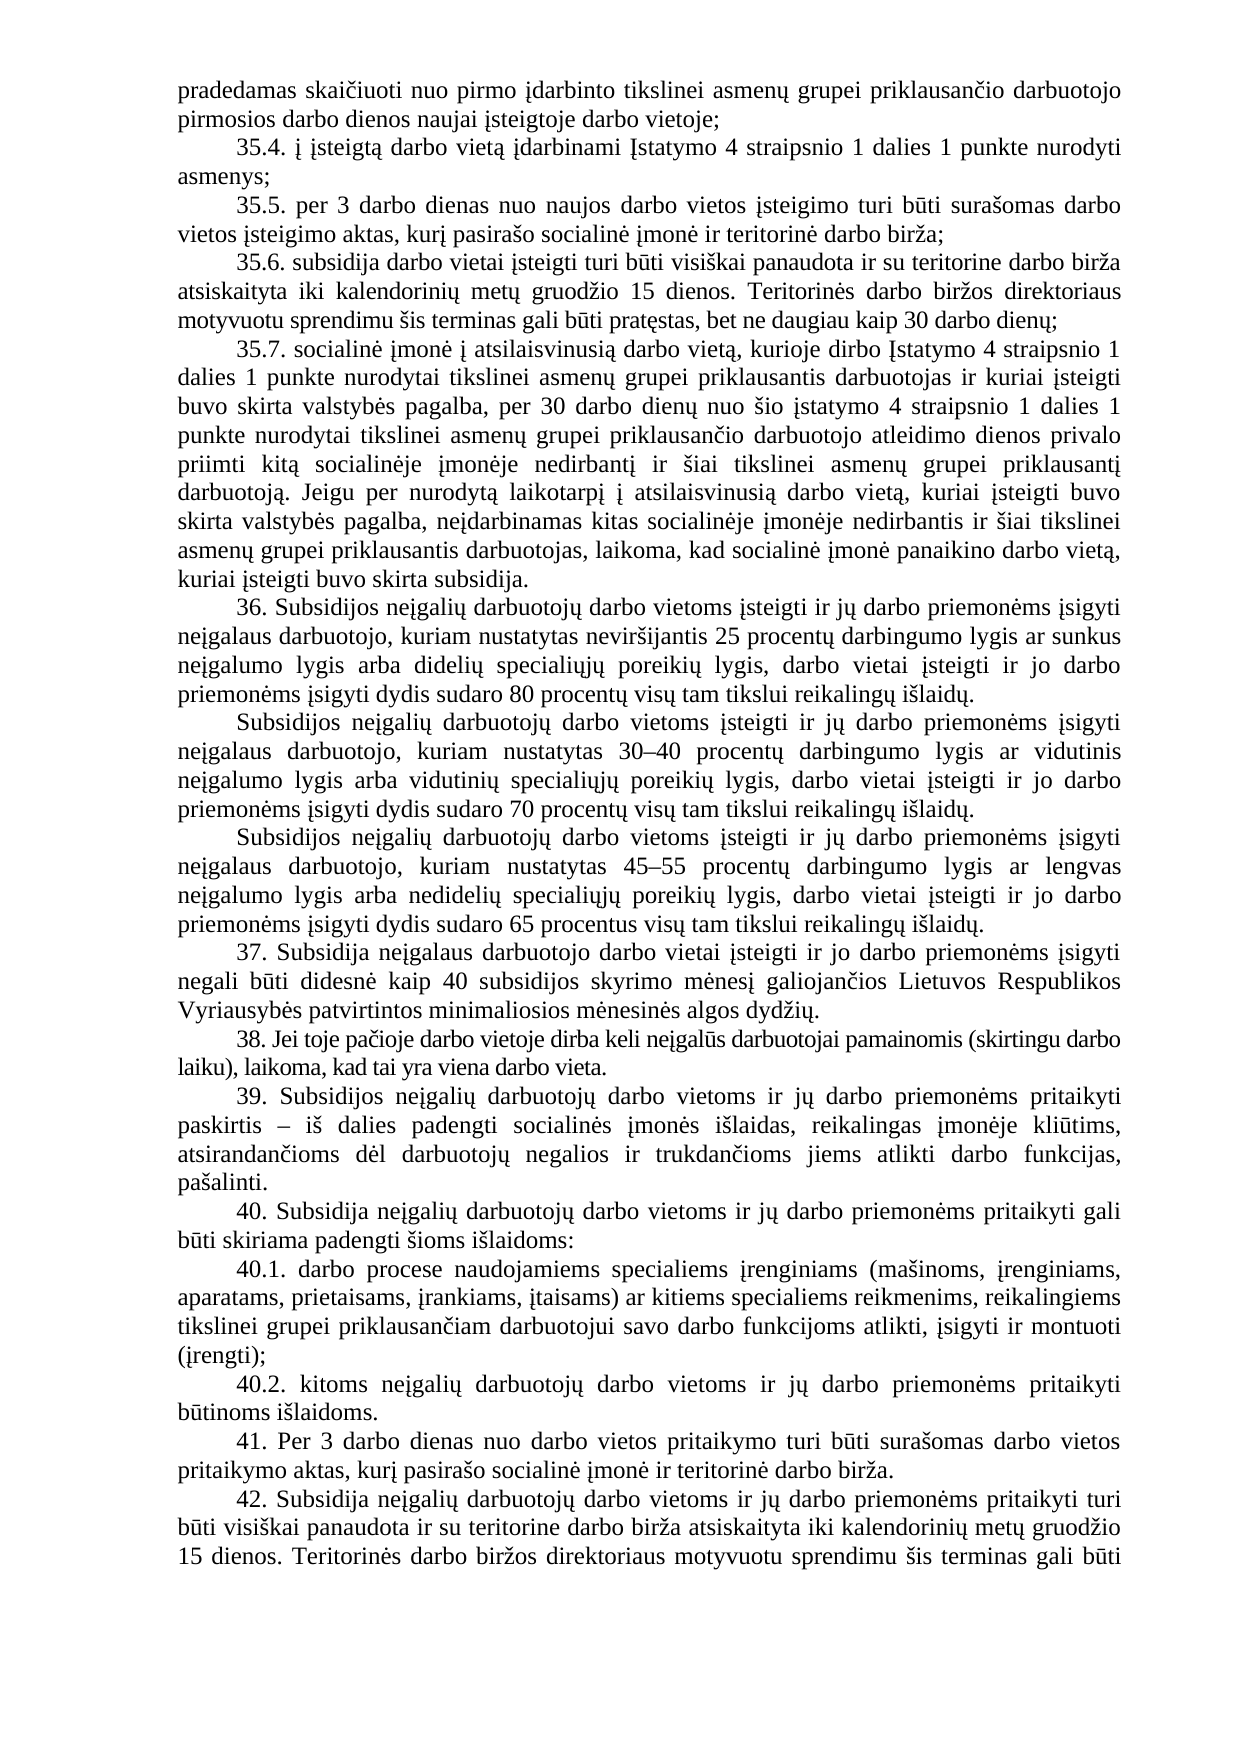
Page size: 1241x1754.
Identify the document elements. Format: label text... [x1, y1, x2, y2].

text 40.1. darbo procese naudojamiems specialiems įrenginiams (mašinoms, įrenginiams, aparatams, prietaisams, įrankiams, įtaisams) ar kitiems specialiems reikmenims, reikalingiems tikslinei grupei priklausančiam darbuotojui savo darbo funkcijoms atlikti, įsigyti ir montuoti (įrengti); [177, 1254, 1122, 1369]
text 35.7. socialinė įmonė į atsilaisvinusią darbo vietą, kurioje dirbo Įstatymo 4 straipsnio 1 dalies 1 punkte nurodytai tikslinei asmenų grupei priklausantis darbuotojas ir kuriai įsteigti buvo skirta valstybės pagalba, per 30 darbo dienų nuo šio įstatymo 4 straipsnio 1 dalies 1 punkte nurodytai tikslinei asmenų grupei priklausančio darbuotojo atleidimo dienos privalo priimti kitą socialinėje įmonėje nedirbantį ir šiai tikslinei asmenų grupei priklausantį darbuotoją. Jeigu per nurodytą laikotarpį į atsilaisvinusią darbo vietą, kuriai įsteigti buvo skirta valstybės pagalba, neįdarbinamas kitas socialinėje įmonėje nedirbantis ir šiai tikslinei asmenų grupei priklausantis darbuotojas, laikoma, kad socialinė įmonė panaikino darbo vietą, kuriai įsteigti buvo skirta subsidija. [177, 334, 1122, 592]
text 38. Jei toje pačioje darbo vietoje dirba keli neįgalūs darbuotojai pamainomis (skirtingu darbo laiku), laikoma, kad tai yra viena darbo vieta. [177, 1024, 1122, 1081]
text Subsidijos neįgalių darbuotojų darbo vietoms įsteigti ir jų darbo priemonėms įsigyti neįgalaus darbuotojo, kuriam nustatytas 45–55 procentų darbingumo lygis ar lengvas neįgalumo lygis arba nedidelių specialiųjų poreikių lygis, darbo vietai įsteigti ir jo darbo priemonėms įsigyti dydis sudaro 65 procentus visų tam tikslui reikalingų išlaidų. [177, 822, 1122, 937]
text 40. Subsidija neįgalių darbuotojų darbo vietoms ir jų darbo priemonėms pritaikyti gali būti skiriama padengti šioms išlaidoms: [177, 1196, 1122, 1254]
text pradedamas skaičiuoti nuo pirmo įdarbinto tikslinei asmenų grupei priklausančio darbuotojo pirmosios darbo dienos naujai įsteigtoje darbo vietoje; [177, 75, 1122, 132]
text 40.2. kitoms neįgalių darbuotojų darbo vietoms ir jų darbo priemonėms pritaikyti būtinoms išlaidoms. [177, 1369, 1122, 1426]
text 35.4. į įsteigtą darbo vietą įdarbinami Įstatymo 4 straipsnio 1 dalies 1 punkte nurodyti asmenys; [177, 132, 1122, 190]
text 36. Subsidijos neįgalių darbuotojų darbo vietoms įsteigti ir jų darbo priemonėms įsigyti neįgalaus darbuotojo, kuriam nustatytas neviršijantis 25 procentų darbingumo lygis ar sunkus neįgalumo lygis arba didelių specialiųjų poreikių lygis, darbo vietai įsteigti ir jo darbo priemonėms įsigyti dydis sudaro 80 procentų visų tam tikslui reikalingų išlaidų. [177, 592, 1122, 707]
text 42. Subsidija neįgalių darbuotojų darbo vietoms ir jų darbo priemonėms pritaikyti turi būti visiškai panaudota ir su teritorine darbo birža atsiskaityta iki kalendorinių metų gruodžio 15 dienos. Teritorinės darbo biržos direktoriaus motyvuotu sprendimu šis terminas gali būti [177, 1484, 1122, 1570]
text 39. Subsidijos neįgalių darbuotojų darbo vietoms ir jų darbo priemonėms pritaikyti paskirtis – iš dalies padengti socialinės įmonės išlaidas, reikalingas įmonėje kliūtims, atsirandančioms dėl darbuotojų negalios ir trukdančioms jiems atlikti darbo funkcijas, pašalinti. [177, 1081, 1122, 1196]
text Subsidijos neįgalių darbuotojų darbo vietoms įsteigti ir jų darbo priemonėms įsigyti neįgalaus darbuotojo, kuriam nustatytas 30–40 procentų darbingumo lygis ar vidutinis neįgalumo lygis arba vidutinių specialiųjų poreikių lygis, darbo vietai įsteigti ir jo darbo priemonėms įsigyti dydis sudaro 70 procentų visų tam tikslui reikalingų išlaidų. [177, 707, 1122, 822]
text 35.6. subsidija darbo vietai įsteigti turi būti visiškai panaudota ir su teritorine darbo birža atsiskaityta iki kalendorinių metų gruodžio 15 dienos. Teritorinės darbo biržos direktoriaus motyvuotu sprendimu šis terminas gali būti pratęstas, bet ne daugiau kaip 30 darbo dienų; [177, 247, 1122, 334]
text 35.5. per 3 darbo dienas nuo naujos darbo vietos įsteigimo turi būti surašomas darbo vietos įsteigimo aktas, kurį pasirašo socialinė įmonė ir teritorinė darbo birža; [177, 190, 1122, 247]
text 37. Subsidija neįgalaus darbuotojo darbo vietai įsteigti ir jo darbo priemonėms įsigyti negali būti didesnė kaip 40 subsidijos skyrimo mėnesį galiojančios Lietuvos Respublikos Vyriausybės patvirtintos minimaliosios mėnesinės algos dydžių. [177, 937, 1122, 1024]
text 41. Per 3 darbo dienas nuo darbo vietos pritaikymo turi būti surašomas darbo vietos pritaikymo aktas, kurį pasirašo socialinė įmonė ir teritorinė darbo birža. [177, 1426, 1122, 1484]
